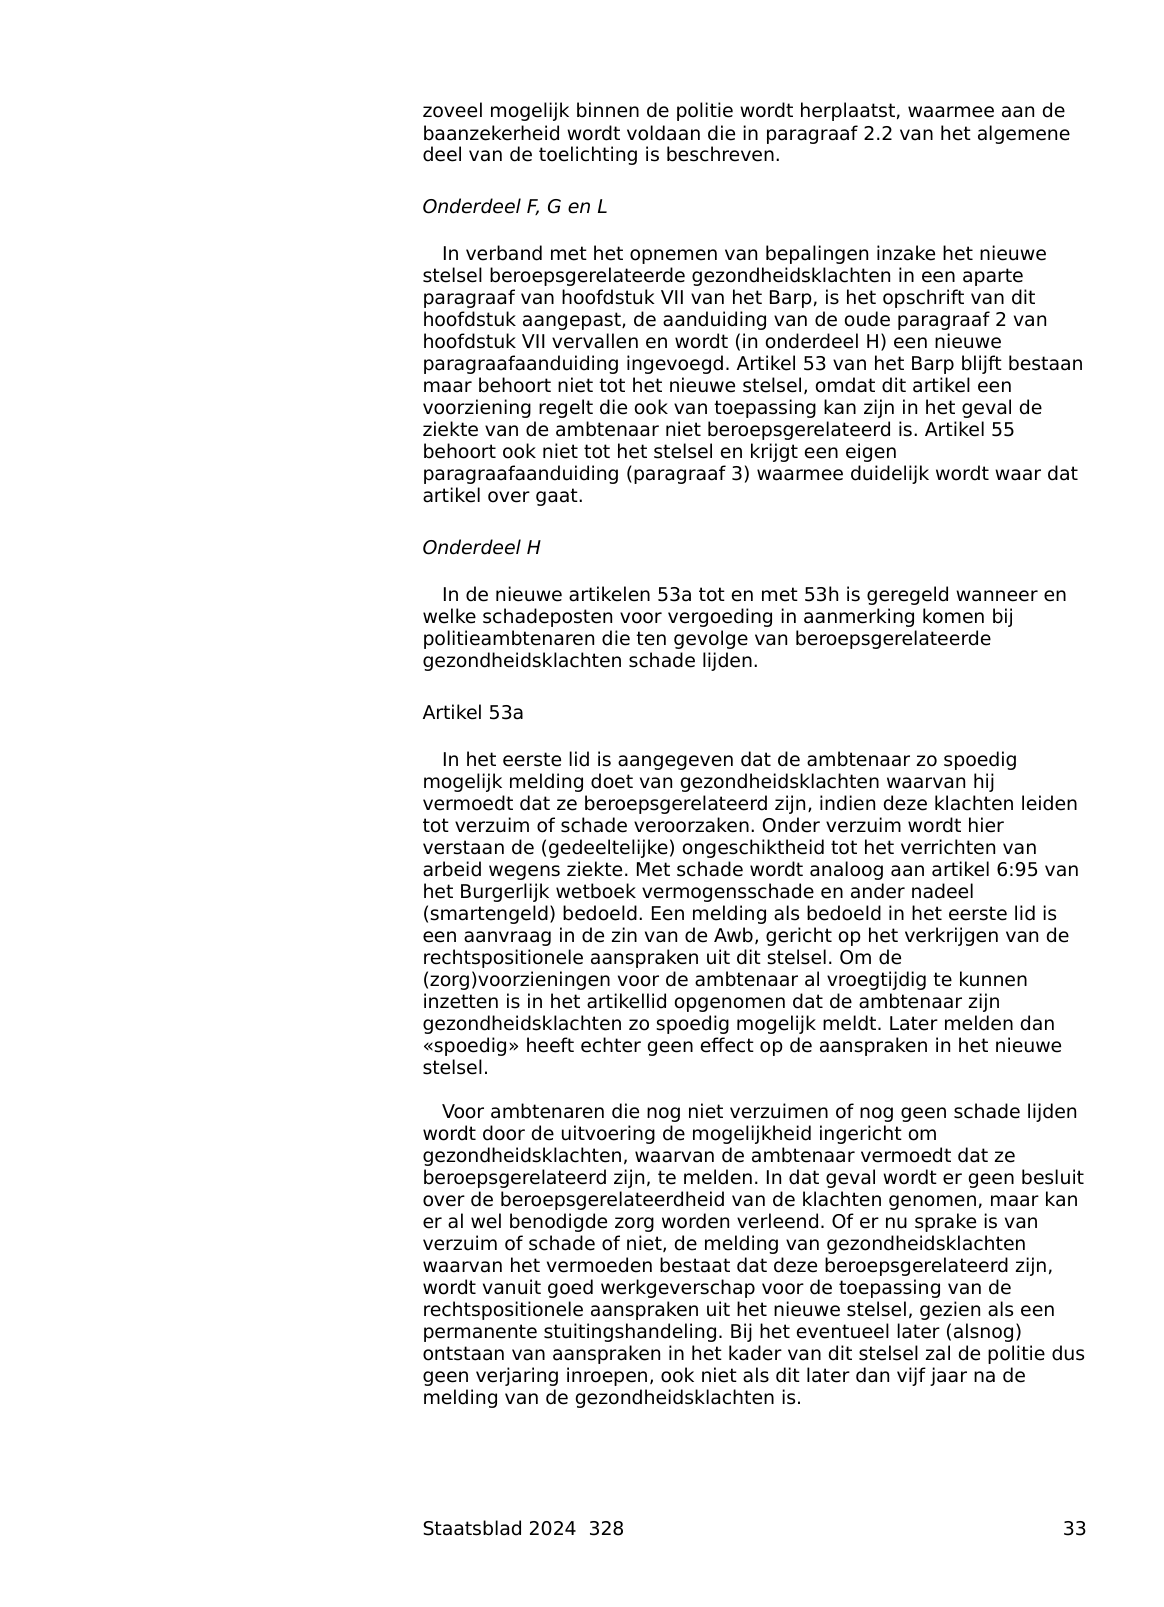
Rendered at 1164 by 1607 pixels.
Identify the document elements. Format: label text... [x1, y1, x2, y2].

text In het eerste lid is aangegeven dat de ambtenaar zo spoedig mogelijk melding doet van gezondheidsklachten waarvan hij vermoedt dat ze beroepsgerelateerd zijn, indien deze klachten leiden tot verzuim of schade veroorzaken. Onder verzuim wordt hier verstaan de (gedeeltelijke) ongeschiktheid tot het verrichten van arbeid wegens ziekte. Met schade wordt analoog aan artikel 6:95 van het Burgerlijk wetboek vermogensschade en ander nadeel (smartengeld) bedoeld. Een melding als bedoeld in het eerste lid is een aanvraag in de zin van de Awb, gericht op het verkrijgen van de rechtspositionele aanspraken uit dit stelsel. Om de (zorg)voorzieningen voor de ambtenaar al vroegtijdig te kunnen inzetten is in het artikellid opgenomen dat de ambtenaar zijn gezondheidsklachten zo spoedig mogelijk meldt. Later melden dan «spoedig» heeft echter geen effect op de aanspraken in het nieuwe stelsel. [422, 749, 1087, 1079]
text Voor ambtenaren die nog niet verzuimen of nog geen schade lijden wordt door de uitvoering de mogelijkheid ingericht om gezondheidsklachten, waarvan de ambtenaar vermoedt dat ze beroepsgerelateerd zijn, te melden. In dat geval wordt er geen besluit over de beroepsgerelateerdheid van de klachten genomen, maar kan er al wel benodigde zorg worden verleend. Of er nu sprake is van verzuim of schade of niet, de melding van gezondheidsklachten waarvan het vermoeden bestaat dat deze beroepsgerelateerd zijn, wordt vanuit goed werkgeverschap voor de toepassing van de rechtspositionele aanspraken uit het nieuwe stelsel, gezien als een permanente stuitingshandeling. Bij het eventueel later (alsnog) ontstaan van aanspraken in het kader van dit stelsel zal de politie dus geen verjaring inroepen, ook niet als dit later dan vijf jaar na de melding van de gezondheidsklachten is. [422, 1101, 1087, 1408]
text zoveel mogelijk binnen de politie wordt herplaatst, waarmee aan de baanzekerheid wordt voldaan die in paragraaf 2.2 van het algemene deel van de toelichting is beschreven. [422, 100, 1087, 166]
subtitle Onderdeel F, G en L [422, 196, 1087, 218]
text In de nieuwe artikelen 53a tot en met 53h is geregeld wanneer en welke schadeposten voor vergoeding in aanmerking komen bij politieambtenaren die ten gevolge van beroepsgerelateerde gezondheidsklachten schade lijden. [422, 584, 1087, 672]
subtitle Onderdeel H [422, 537, 1087, 559]
text In verband met het opnemen van bepalingen inzake het nieuwe stelsel beroepsgerelateerde gezondheidsklachten in een aparte paragraaf van hoofdstuk VII van het Barp, is het opschrift van dit hoofdstuk aangepast, de aanduiding van de oude paragraaf 2 van hoofdstuk VII vervallen en wordt (in onderdeel H) een nieuwe paragraafaanduiding ingevoegd. Artikel 53 van het Barp blijft bestaan maar behoort niet tot het nieuwe stelsel, omdat dit artikel een voorziening regelt die ook van toepassing kan zijn in het geval de ziekte van de ambtenaar niet beroepsgerelateerd is. Artikel 55 behoort ook niet tot het stelsel en krijgt een eigen paragraafaanduiding (paragraaf 3) waarmee duidelijk wordt waar dat artikel over gaat. [422, 243, 1087, 507]
subtitle Artikel 53a [422, 702, 1087, 724]
